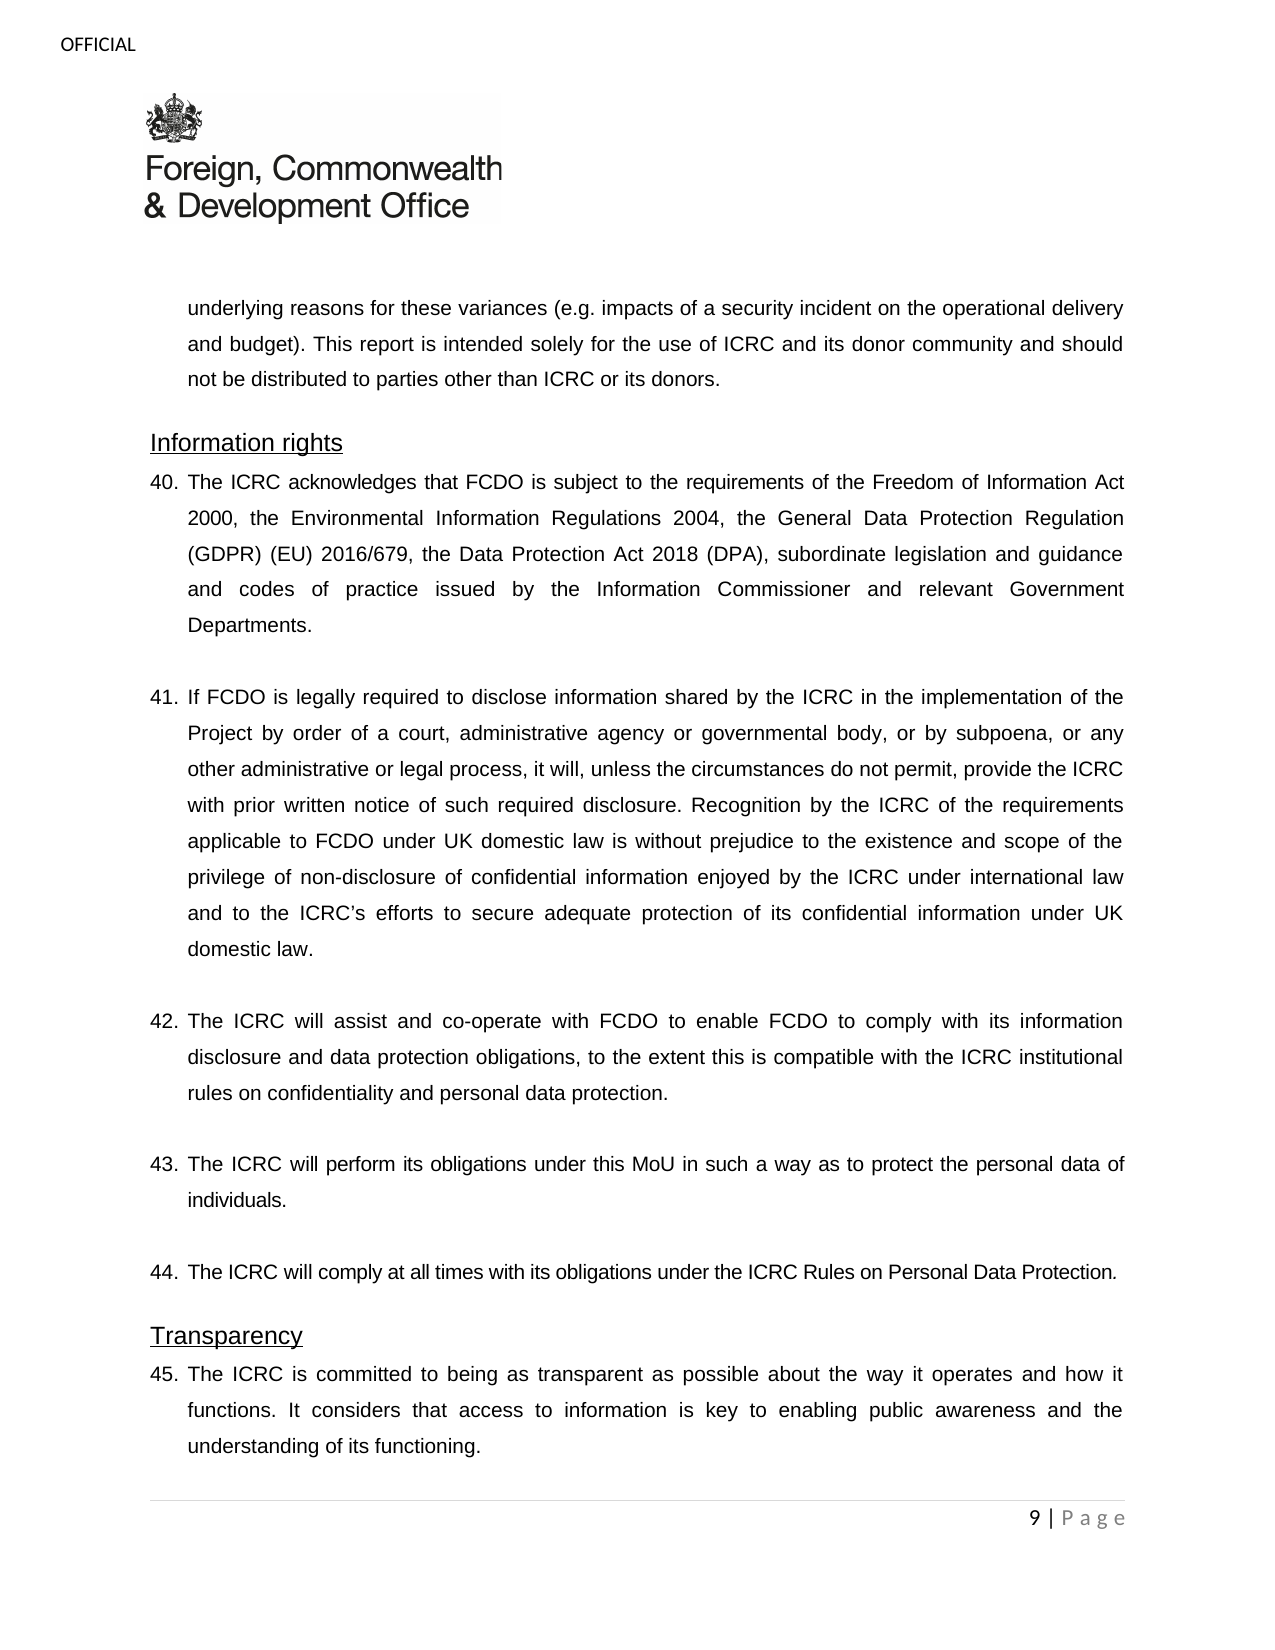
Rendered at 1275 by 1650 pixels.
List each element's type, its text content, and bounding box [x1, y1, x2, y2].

list The ICRC will comply at all times with its obligations under the ICRC Rules on Personal Data Protection. [150, 1260, 1125, 1284]
list The ICRC will assist and co-operate with FCDO to enable FCDO to comply with its information disclosure and data protection obligations, to the extent this is compatible with the ICRC institutional rules on confidentiality and personal data protection. [150, 1008, 1125, 1104]
subtitle Information rights [150, 428, 1125, 457]
list The ICRC will perform its obligations under this MoU in such a way as to protect the personal data of individuals. [150, 1152, 1125, 1212]
list The ICRC is committed to being as transparent as possible about the way it operates and how it functions. It considers that access to information is key to enabling public awareness and the understanding of its functioning. [150, 1362, 1125, 1458]
list underlying reasons for these variances (e.g. impacts of a security incident on the operational delivery and budget). This report is intended solely for the use of ICRC and its donor community and should not be distributed to parties other than ICRC or its donors. [150, 295, 1125, 391]
list If FCDO is legally required to disclose information shared by the ICRC in the implementation of the Project by order of a court, administrative agency or governmental body, or by subpoena, or any other administrative or legal process, it will, unless the circumstances do not permit, provide the ICRC with prior written notice of such required disclosure. Recognition by the ICRC of the requirements applicable to FCDO under UK domestic law is without prejudice to the existence and scope of the privilege of non-disclosure of confidential information enjoyed by the ICRC under international law and to the ICRC’s efforts to secure adequate protection of its confidential information under UK domestic law. [150, 685, 1125, 961]
subtitle Transparency [150, 1321, 1125, 1350]
list The ICRC acknowledges that FCDO is subject to the requirements of the Freedom of Information Act 2000, the Environmental Information Regulations 2004, the General Data Protection Regulation (GDPR) (EU) 2016/679, the Data Protection Act 2018 (DPA), subordinate legislation and guidance and codes of practice issued by the Information Commissioner and relevant Government Departments. [150, 469, 1125, 637]
